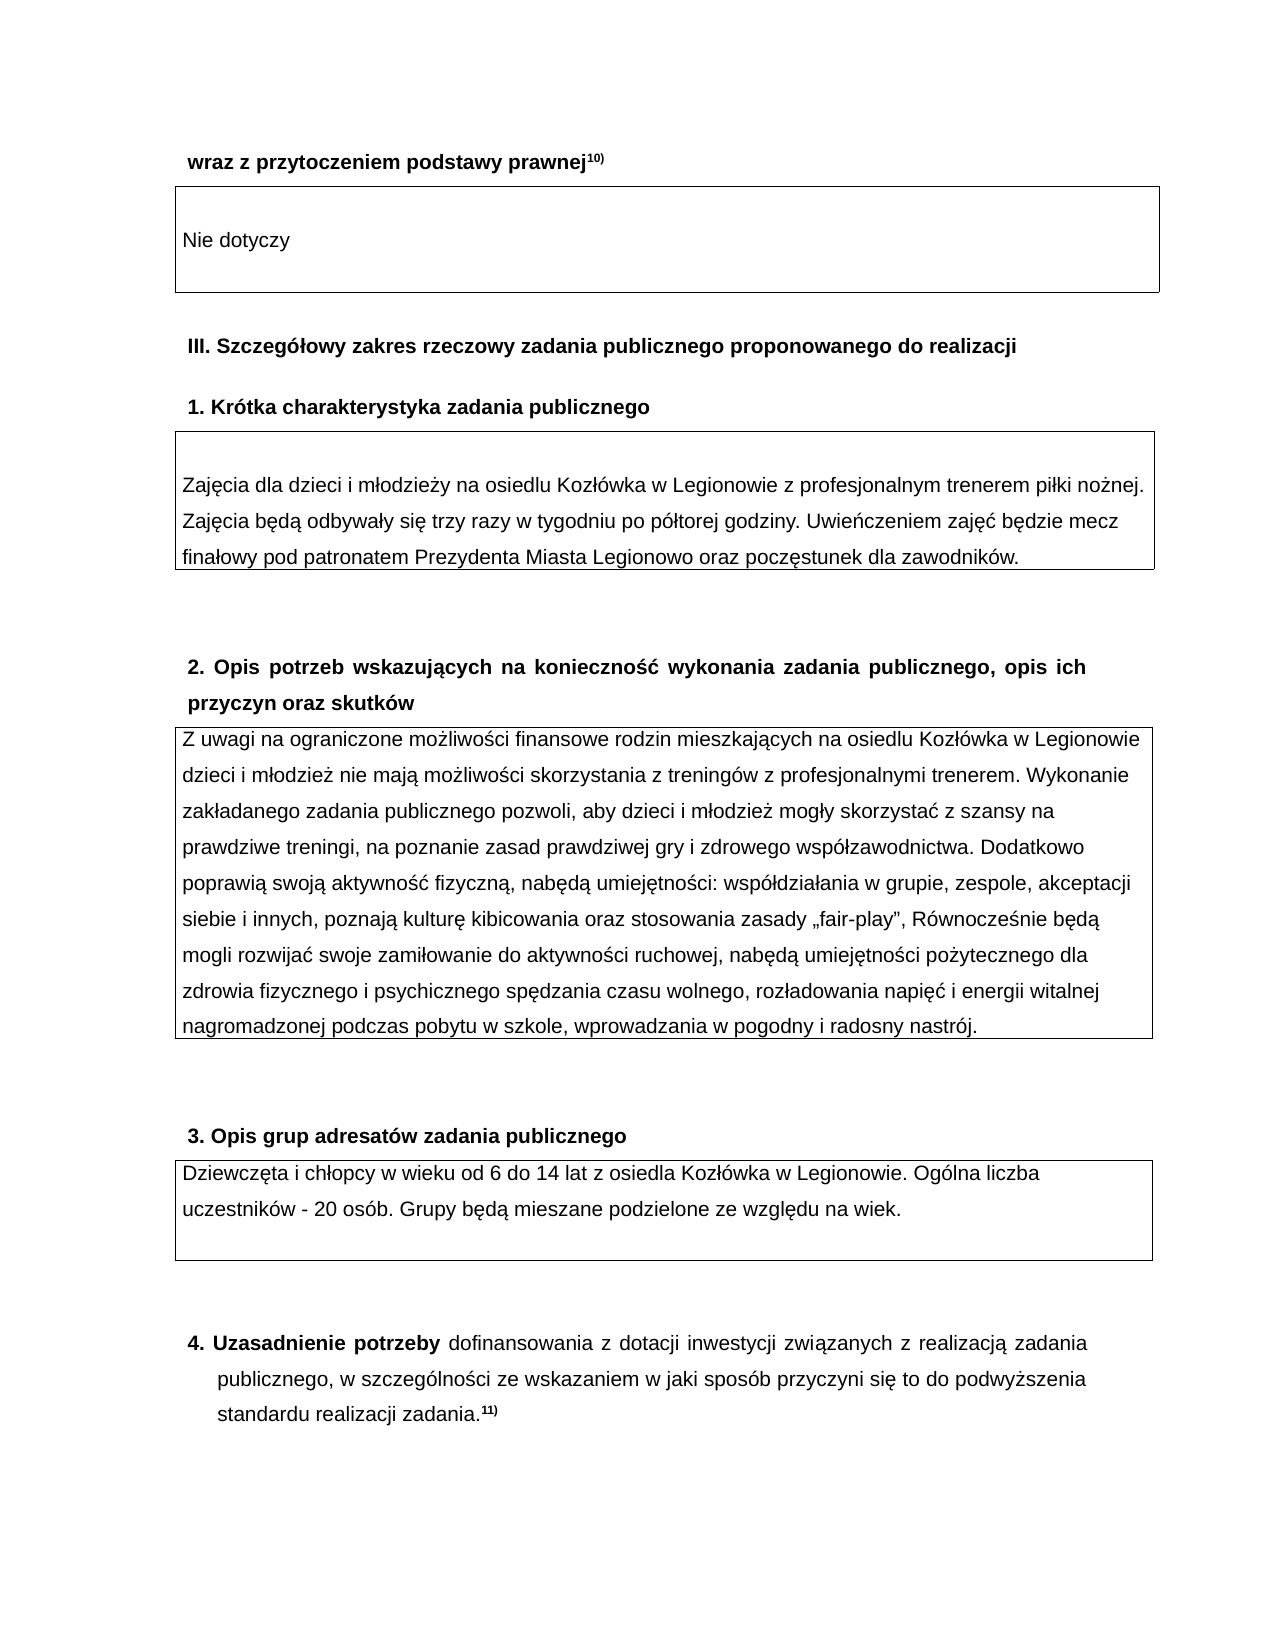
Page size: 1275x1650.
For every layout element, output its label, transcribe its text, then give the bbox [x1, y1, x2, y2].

text 2. Opis potrzeb wskazujących na konieczność wykonania zadania publicznego, opis ich przyczyn oraz skutków [187, 655, 1087, 715]
table_header Dziewczęta i chłopcy w wieku od 6 do 14 lat z osiedla Kozłówka w Legionowie. Ogólna liczba uczestników - 20 osób. Grupy będą mieszane podzielone ze względu na wiek. [176, 1161, 1152, 1260]
table_header Zajęcia dla dzieci i młodzieży na osiedlu Kozłówka w Legionowie z profesjonalnym trenerem piłki nożnej. Zajęcia będą odbywały się trzy razy w tygodniu po półtorej godziny. Uwieńczeniem zajęć będzie mecz finałowy pod patronatem Prezydenta Miasta Legionowo oraz poczęstunek dla zawodników. [176, 432, 1154, 569]
text 1. Krótka charakterystyka zadania publicznego [187, 395, 1087, 419]
table_header Nie dotyczy [176, 187, 1159, 292]
text 3. Opis grup adresatów zadania publicznego [187, 1124, 1087, 1148]
text wraz z przytoczeniem podstawy prawnej10) [187, 150, 1087, 174]
text 4. Uzasadnienie potrzeby dofinansowania z dotacji inwestycji związanych z realizacją zadania publicznego, w szczególności ze wskazaniem w jaki sposób przyczyni się to do podwyższenia standardu realizacji zadania.11) [187, 1330, 1087, 1426]
text III. Szczegółowy zakres rzeczowy zadania publicznego proponowanego do realizacji [187, 334, 1087, 358]
table_header Z uwagi na ograniczone możliwości finansowe rodzin mieszkających na osiedlu Kozłówka w Legionowie dzieci i młodzież nie mają możliwości skorzystania z treningów z profesjonalnymi trenerem. Wykonanie zakładanego zadania publicznego pozwoli, aby dzieci i młodzież mogły skorzystać z szansy na prawdziwe treningi, na poznanie zasad prawdziwej gry i zdrowego współzawodnictwa. Dodatkowo poprawią swoją aktywność fizyczną, nabędą umiejętności: współdziałania w grupie, zespole, akceptacji siebie i innych, poznają kulturę kibicowania oraz stosowania zasady „fair-play”, Równocześnie będą mogli rozwijać swoje zamiłowanie do aktywności ruchowej, nabędą umiejętności pożytecznego dla zdrowia fizycznego i psychicznego spędzania czasu wolnego, rozładowania napięć i energii witalnej nagromadzonej podczas pobytu w szkole, wprowadzania w pogodny i radosny nastrój. [176, 728, 1152, 1038]
